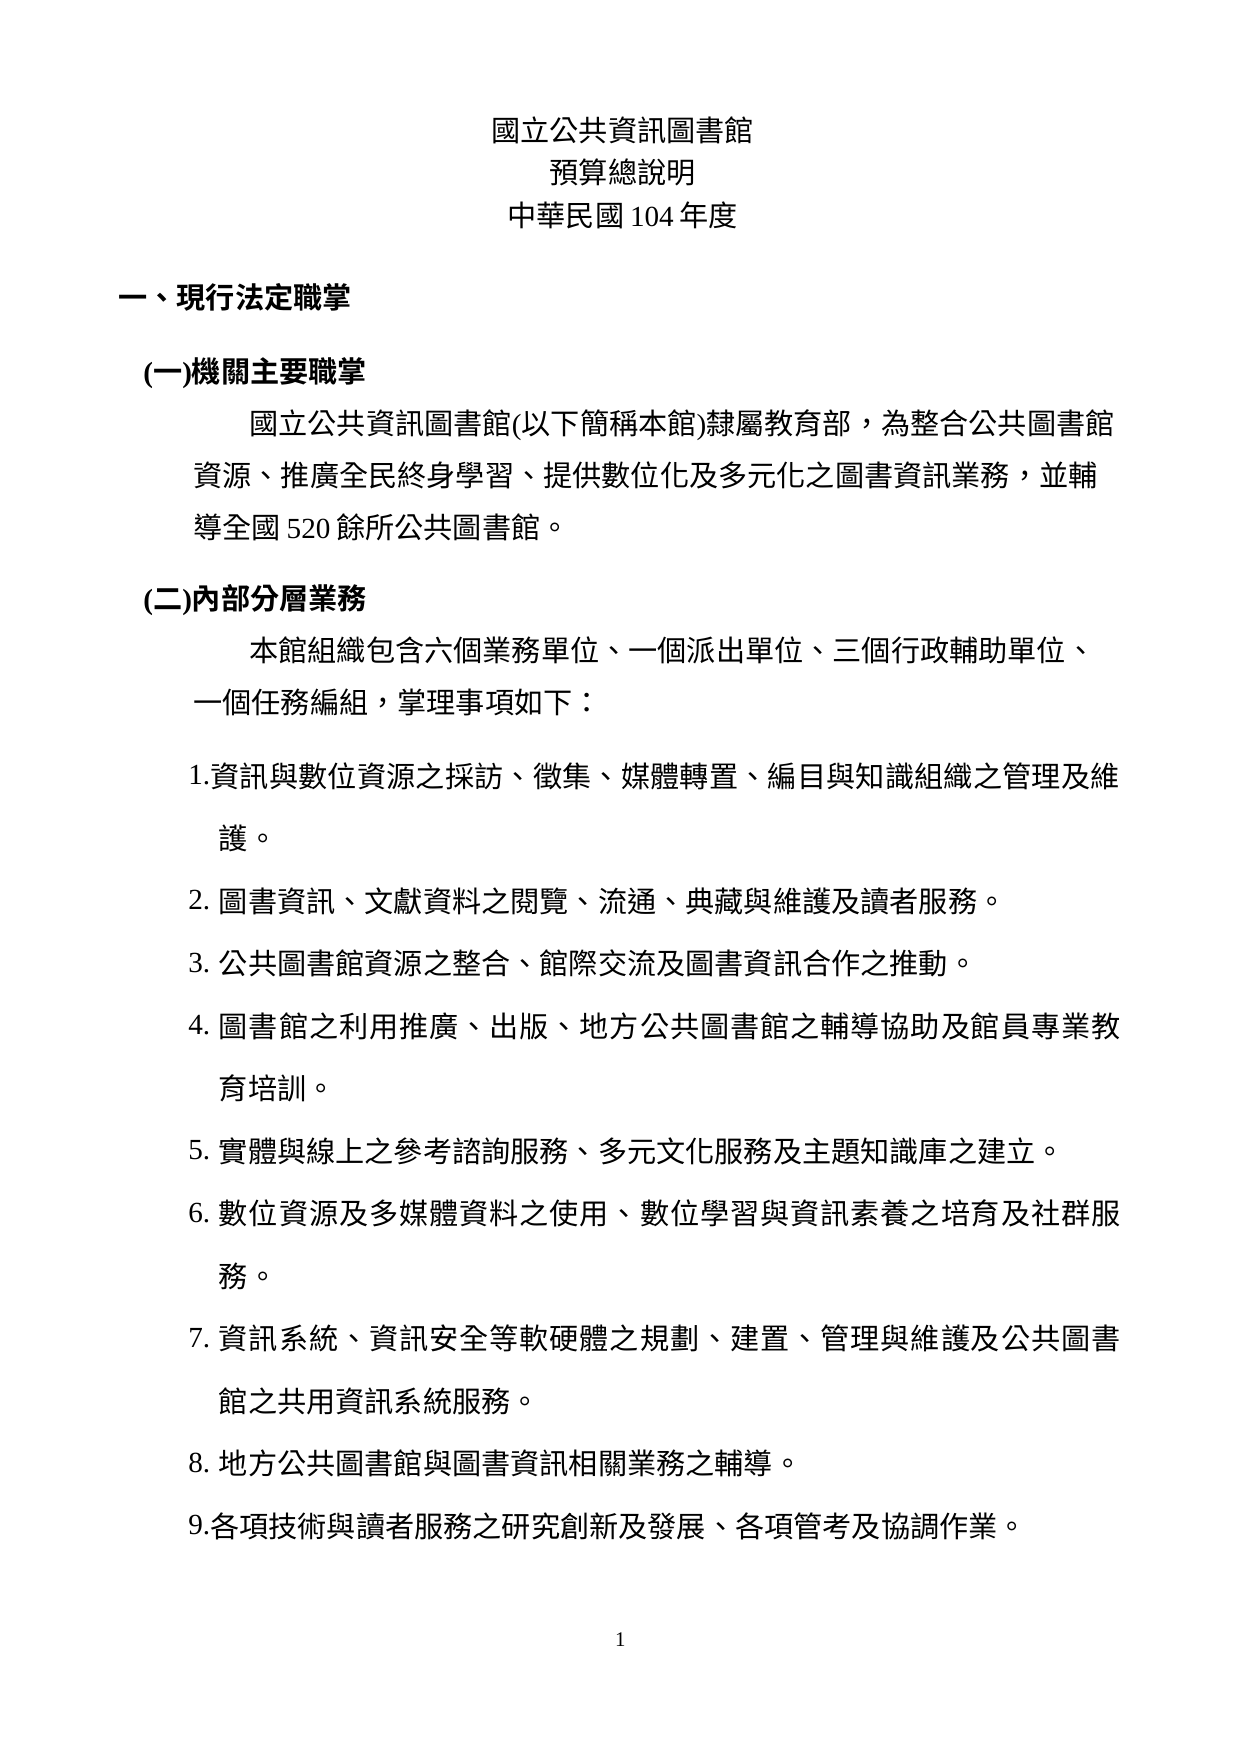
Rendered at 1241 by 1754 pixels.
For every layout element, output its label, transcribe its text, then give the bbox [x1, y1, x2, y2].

text 1.資訊與數位資源之採訪、徵集、媒體轉置、編目與知識組織之管理及維護。 [188, 733, 1122, 858]
text 6. 數位資源及多媒體資料之使用、數位學習與資訊素養之培育及社群服務。 [188, 1170, 1122, 1295]
text 一、現行法定職掌 [118, 253, 1122, 322]
text 5. 實體與線上之參考諮詢服務、多元文化服務及主題知識庫之建立。 [188, 1108, 1122, 1170]
text 7. 資訊系統、資訊安全等軟硬體之規劃、建置、管理與維護及公共圖書館之共用資訊系統服務。 [188, 1295, 1122, 1420]
text 國立公共資訊圖書館(以下簡稱本館)隸屬教育部，為整合公共圖書館資源、推廣全民終身學習、提供數位化及多元化之圖書資訊業務，並輔導全國520餘所公共圖書館。 [193, 393, 1122, 549]
text (一)機關主要職掌 [143, 341, 1122, 393]
text 3. 公共圖書館資源之整合、館際交流及圖書資訊合作之推動。 [188, 920, 1122, 983]
text 預算總說明 [123, 150, 1122, 192]
text 國立公共資訊圖書館 [123, 108, 1122, 150]
text 2. 圖書資訊、文獻資料之閱覽、流通、典藏與維護及讀者服務。 [188, 858, 1122, 920]
text 8. 地方公共圖書館與圖書資訊相關業務之輔導。 [188, 1420, 1122, 1483]
text 9.各項技術與讀者服務之研究創新及發展、各項管考及協調作業。 [188, 1483, 1122, 1545]
text 4. 圖書館之利用推廣、出版、地方公共圖書館之輔導協助及館員專業教育培訓。 [188, 983, 1122, 1108]
text (二)內部分層業務 [143, 568, 1122, 620]
text 中華民國104年度 [123, 192, 1122, 234]
text 本館組織包含六個業務單位、一個派出單位、三個行政輔助單位、一個任務編組，掌理事項如下： [193, 620, 1122, 724]
